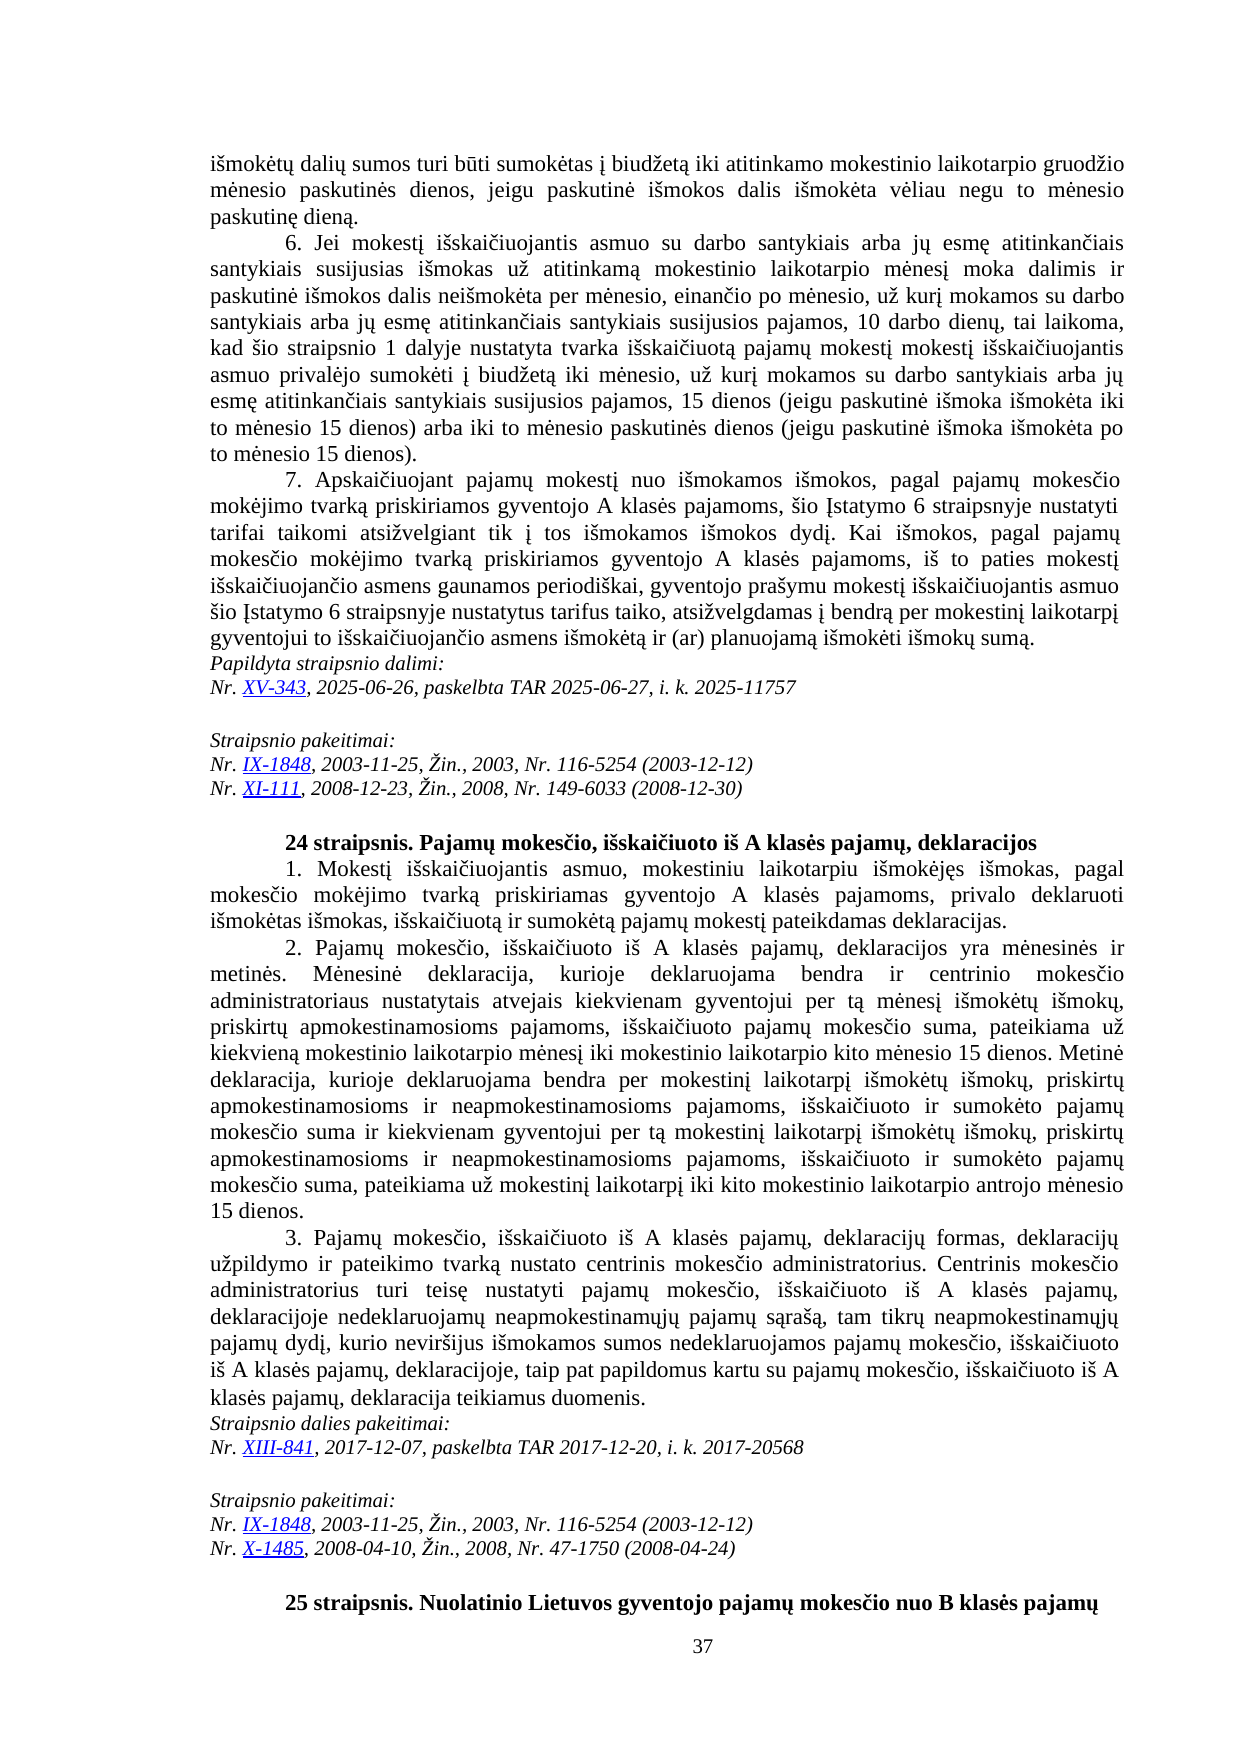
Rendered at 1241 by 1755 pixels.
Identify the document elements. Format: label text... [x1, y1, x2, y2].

text 3. Pajamų mokesčio, išskaičiuoto iš A klasės pajamų, deklaracijų formas, deklaracijų užpildymo ir pateikimo tvarką nustato centrinis mokesčio administratorius. Centrinis mokesčio administratorius turi teisę nustatyti pajamų mokesčio, išskaičiuoto iš A klasės pajamų, deklaracijoje nedeklaruojamų neapmokestinamųjų pajamų sąrašą, tam tikrų neapmokestinamųjų pajamų dydį, kurio neviršijus išmokamos sumos nedeklaruojamos pajamų mokesčio, išskaičiuoto iš A klasės pajamų, deklaracijoje, taip pat papildomus kartu su pajamų mokesčio, išskaičiuoto iš A klasės pajamų, deklaracija teikiamus duomenis. [210, 1224, 1120, 1411]
text Straipsnio pakeitimai: [210, 728, 1126, 752]
text Nr. IX-1848, 2003-11-25, Žin., 2003, Nr. 116-5254 (2003-12-12) [210, 752, 1126, 776]
text 7. Apskaičiuojant pajamų mokestį nuo išmokamos išmokos, pagal pajamų mokesčio mokėjimo tvarką priskiriamos gyventojo A klasės pajamoms, šio Įstatymo 6 straipsnyje nustatyti tarifai taikomi atsižvelgiant tik į tos išmokamos išmokos dydį. Kai išmokos, pagal pajamų mokesčio mokėjimo tvarką priskiriamos gyventojo A klasės pajamoms, iš to paties mokestį išskaičiuojančio asmens gaunamos periodiškai, gyventojo prašymu mokestį išskaičiuojantis asmuo šio Įstatymo 6 straipsnyje nustatytus tarifus taiko, atsižvelgdamas į bendrą per mokestinį laikotarpį gyventojui to išskaičiuojančio asmens išmokėtą ir (ar) planuojamą išmokėti išmokų sumą. [210, 466, 1120, 651]
text Nr. IX-1848, 2003-11-25, Žin., 2003, Nr. 116-5254 (2003-12-12) [210, 1512, 1126, 1536]
text Straipsnio dalies pakeitimai: [210, 1411, 1120, 1435]
text Nr. XV-343, 2025-06-26, paskelbta TAR 2025-06-27, i. k. 2025-11757 [210, 675, 1120, 699]
text 6. Jei mokestį išskaičiuojantis asmuo su darbo santykiais arba jų esmę atitinkančiais santykiais susijusias išmokas už atitinkamą mokestinio laikotarpio mėnesį moka dalimis ir paskutinė išmokos dalis neišmokėta per mėnesio, einančio po mėnesio, už kurį mokamos su darbo santykiais arba jų esmę atitinkančiais santykiais susijusios pajamos, 10 darbo dienų, tai laikoma, kad šio straipsnio 1 dalyje nustatyta tvarka išskaičiuotą pajamų mokestį mokestį išskaičiuojantis asmuo privalėjo sumokėti į biudžetą iki mėnesio, už kurį mokamos su darbo santykiais arba jų esmę atitinkančiais santykiais susijusios pajamos, 15 dienos (jeigu paskutinė išmoka išmokėta iki to mėnesio 15 dienos) arba iki to mėnesio paskutinės dienos (jeigu paskutinė išmoka išmokėta po to mėnesio 15 dienos). [210, 229, 1126, 466]
text Nr. XI-111, 2008-12-23, Žin., 2008, Nr. 149-6033 (2008-12-30) [210, 776, 1126, 800]
text išmokėtų dalių sumos turi būti sumokėtas į biudžetą iki atitinkamo mokestinio laikotarpio gruodžio mėnesio paskutinės dienos, jeigu paskutinė išmokos dalis išmokėta vėliau negu to mėnesio paskutinę dieną. [210, 150, 1126, 229]
text 1. Mokestį išskaičiuojantis asmuo, mokestiniu laikotarpiu išmokėjęs išmokas, pagal mokesčio mokėjimo tvarką priskiriamas gyventojo A klasės pajamoms, privalo deklaruoti išmokėtas išmokas, išskaičiuotą ir sumokėtą pajamų mokestį pateikdamas deklaracijas. [210, 855, 1126, 934]
text Papildyta straipsnio dalimi: [210, 651, 1120, 675]
text Straipsnio pakeitimai: [210, 1488, 1126, 1512]
text 2. Pajamų mokesčio, išskaičiuoto iš A klasės pajamų, deklaracijos yra mėnesinės ir metinės. Mėnesinė deklaracija, kurioje deklaruojama bendra ir centrinio mokesčio administratoriaus nustatytais atvejais kiekvienam gyventojui per tą mėnesį išmokėtų išmokų, priskirtų apmokestinamosioms pajamoms, išskaičiuoto pajamų mokesčio suma, pateikiama už kiekvieną mokestinio laikotarpio mėnesį iki mokestinio laikotarpio kito mėnesio 15 dienos. Metinė deklaracija, kurioje deklaruojama bendra per mokestinį laikotarpį išmokėtų išmokų, priskirtų apmokestinamosioms ir neapmokestinamosioms pajamoms, išskaičiuoto ir sumokėto pajamų mokesčio suma ir kiekvienam gyventojui per tą mokestinį laikotarpį išmokėtų išmokų, priskirtų apmokestinamosioms ir neapmokestinamosioms pajamoms, išskaičiuoto ir sumokėto pajamų mokesčio suma, pateikiama už mokestinį laikotarpį iki kito mokestinio laikotarpio antrojo mėnesio 15 dienos. [210, 934, 1126, 1224]
text Nr. XIII-841, 2017-12-07, paskelbta TAR 2017-12-20, i. k. 2017-20568 [210, 1435, 1120, 1459]
text Nr. X-1485, 2008-04-10, Žin., 2008, Nr. 47-1750 (2008-04-24) [210, 1536, 1126, 1560]
text 24 straipsnis. Pajamų mokesčio, išskaičiuoto iš A klasės pajamų, deklaracijos [210, 828, 1126, 855]
text 25 straipsnis. Nuolatinio Lietuvos gyventojo pajamų mokesčio nuo B klasės pajamų [285, 1588, 1126, 1615]
